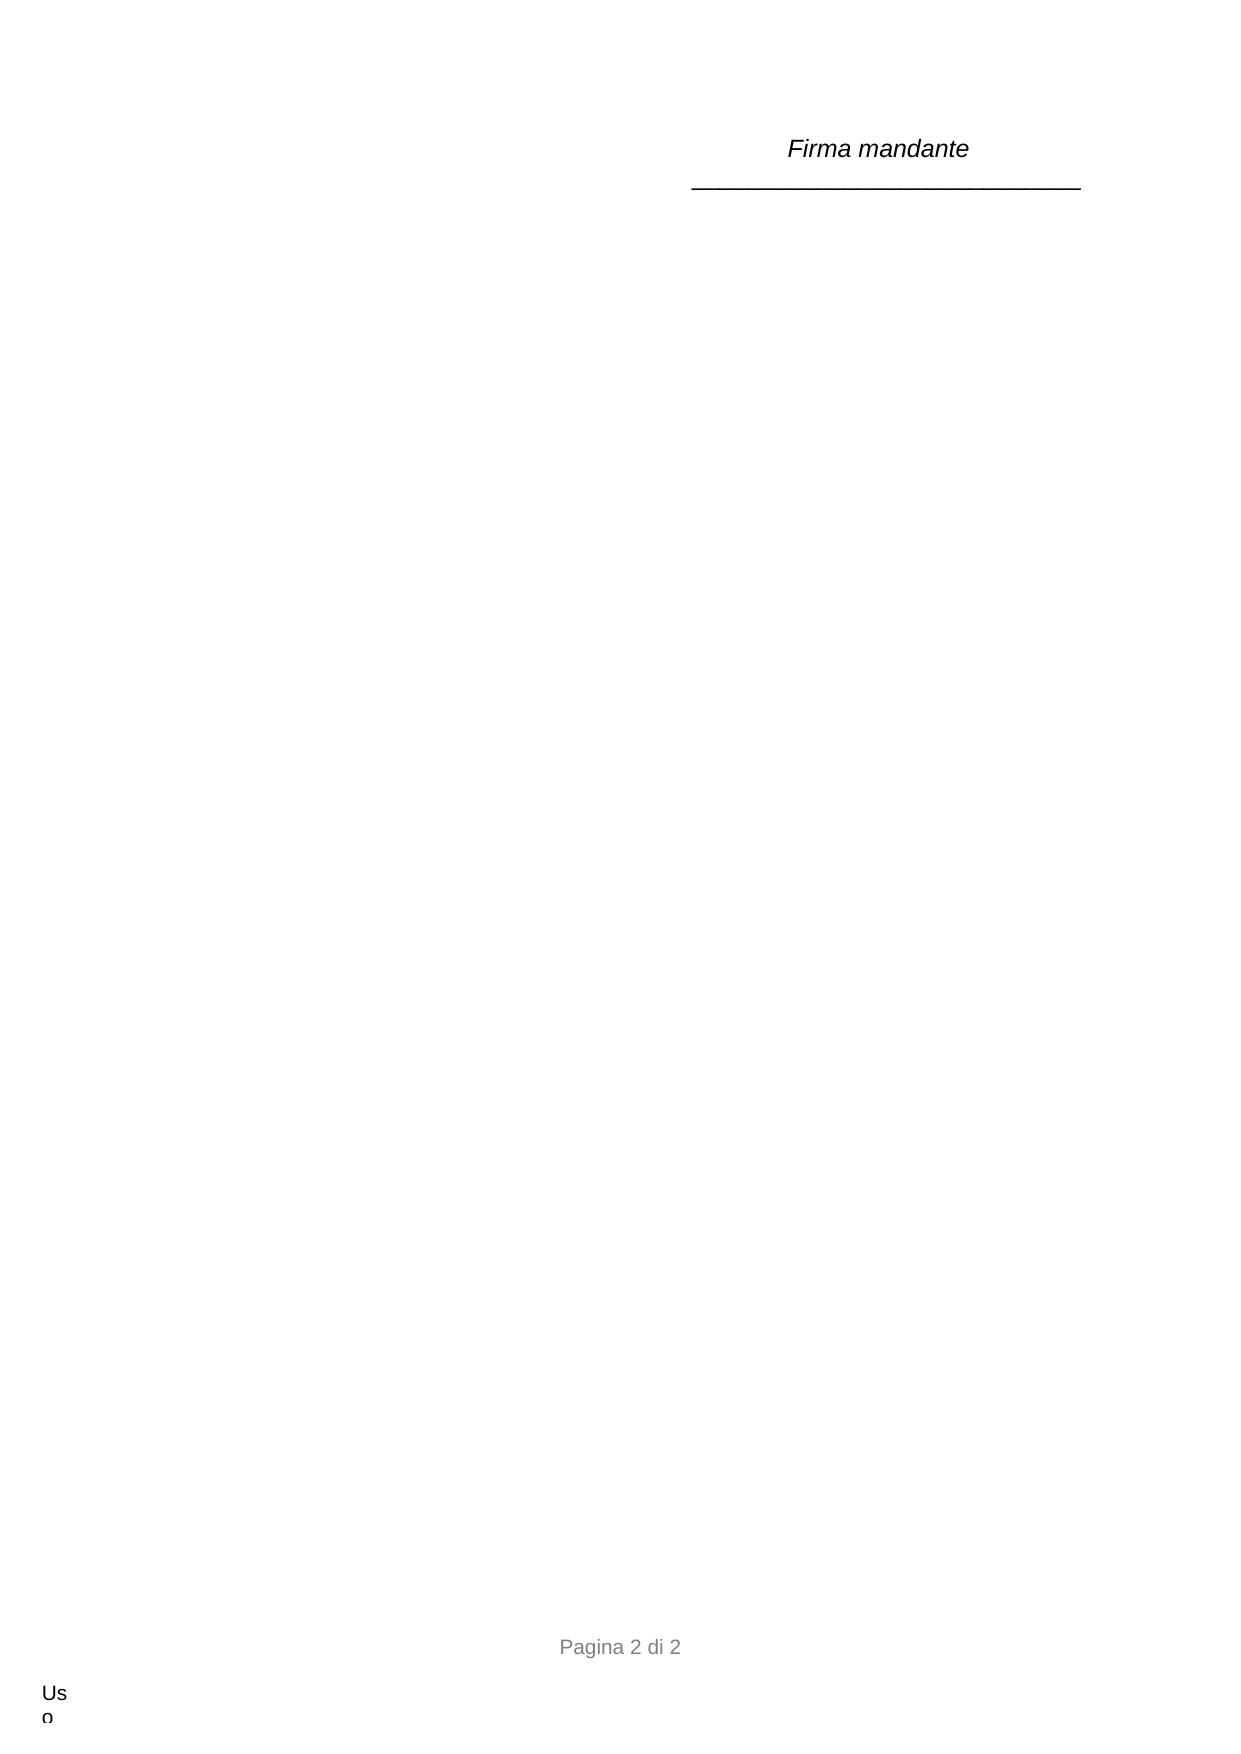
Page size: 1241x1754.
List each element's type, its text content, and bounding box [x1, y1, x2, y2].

text ____________________________ [118, 162, 1081, 191]
text Firma mandante [634, 134, 1051, 162]
